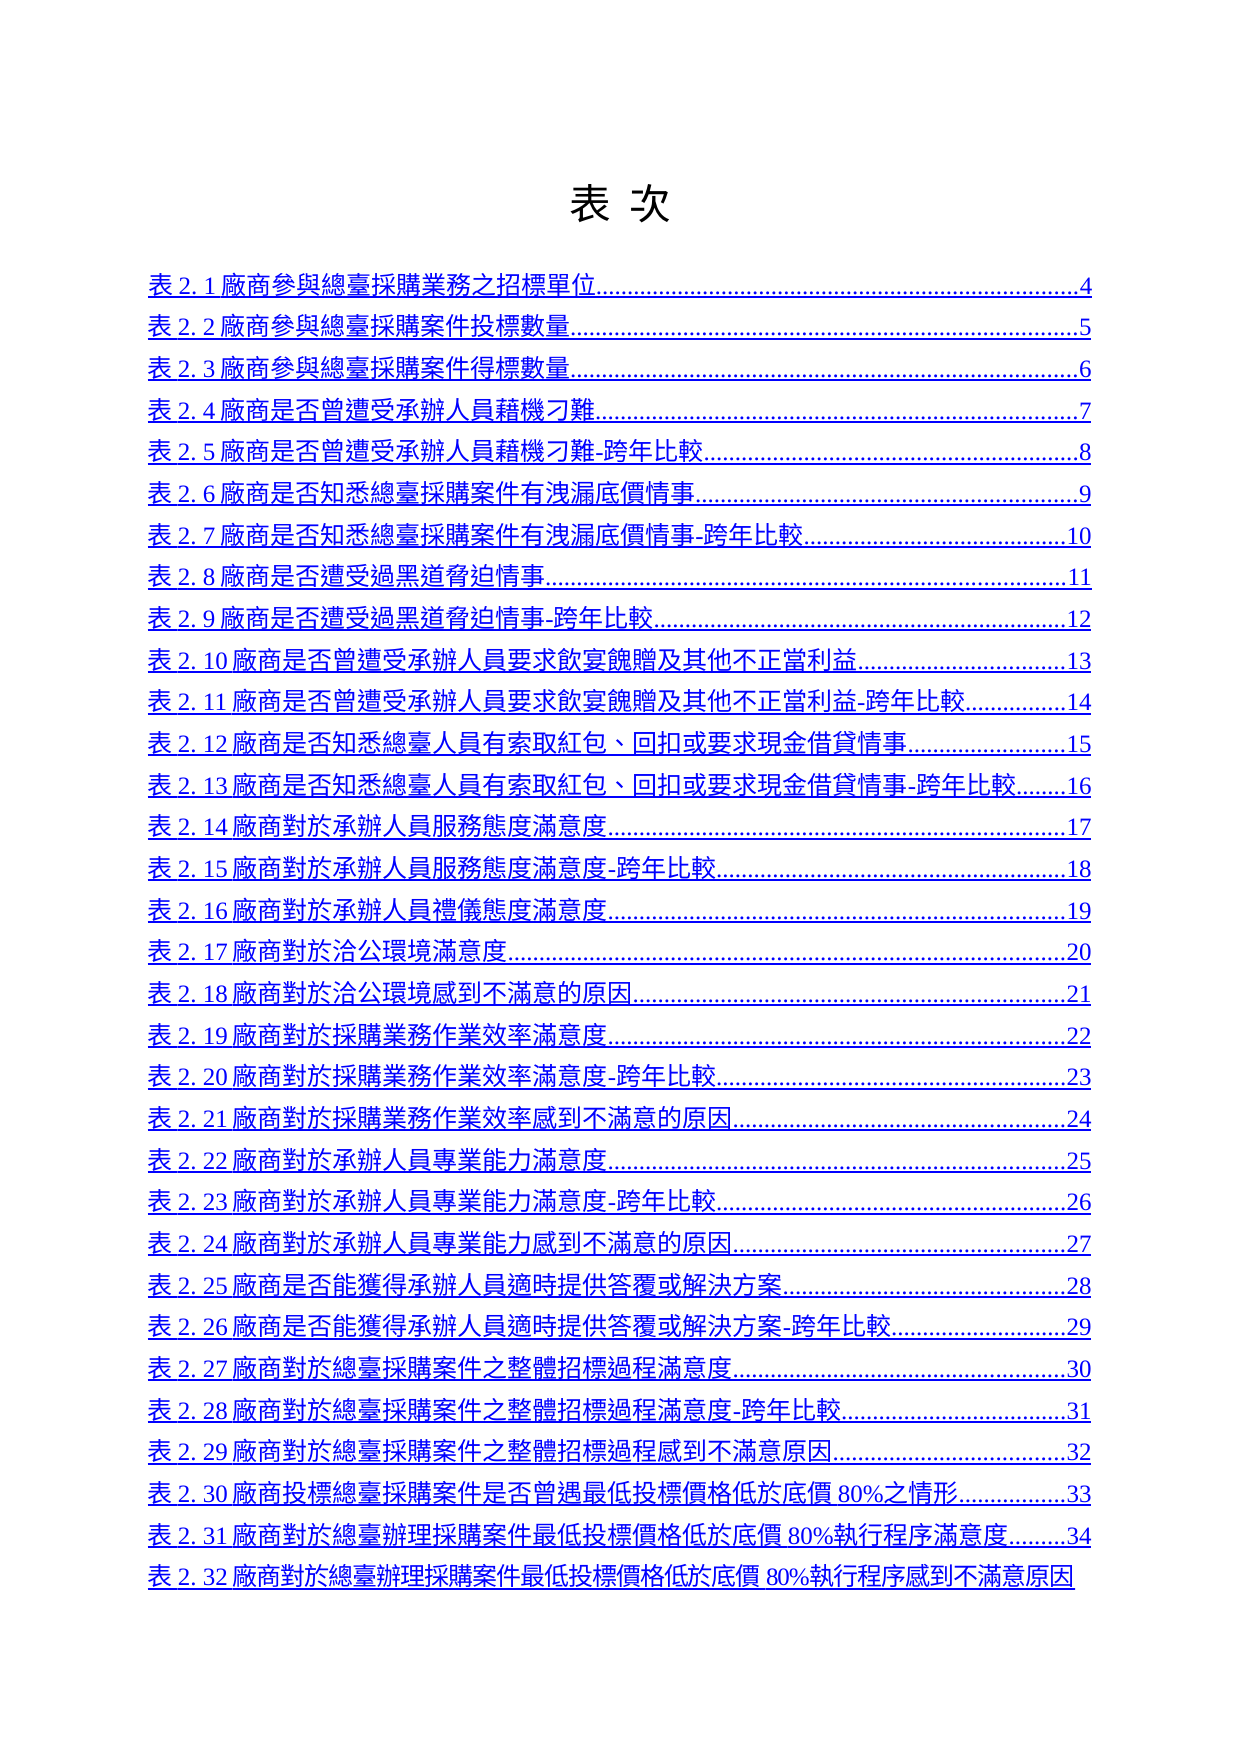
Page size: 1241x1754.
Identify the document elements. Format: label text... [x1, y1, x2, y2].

text 表2. 11廠商是否曾遭受承辦人員要求飲宴餽贈及其他不正當利益-跨年比較 14 [148, 677, 1092, 719]
text 表2. 14廠商對於承辦人員服務態度滿意度 17 [148, 802, 1092, 844]
text 表2. 16廠商對於承辦人員禮儀態度滿意度 19 [148, 886, 1092, 927]
text 表2. 3廠商參與總臺採購案件得標數量 6 [148, 344, 1092, 386]
text 表2. 19廠商對於採購業務作業效率滿意度 22 [148, 1011, 1092, 1052]
text 表2. 9廠商是否遭受過黑道脅迫情事-跨年比較 12 [148, 594, 1092, 636]
text 表2. 8廠商是否遭受過黑道脅迫情事 11 [148, 552, 1092, 588]
text 表2. 20廠商對於採購業務作業效率滿意度-跨年比較 23 [148, 1052, 1092, 1094]
text 表2. 28廠商對於總臺採購案件之整體招標過程滿意度-跨年比較 31 [148, 1386, 1092, 1427]
text 表2. 22廠商對於承辦人員專業能力滿意度 25 [148, 1136, 1092, 1177]
text 表2. 30廠商投標總臺採購案件是否曾遇最低投標價格低於底價80%之情形 33 [148, 1469, 1092, 1511]
text 表2. 24廠商對於承辦人員專業能力感到不滿意的原因 27 [148, 1219, 1092, 1261]
text 表2. 23廠商對於承辦人員專業能力滿意度-跨年比較 26 [148, 1177, 1092, 1219]
text 表2. 25廠商是否能獲得承辦人員適時提供答覆或解決方案 28 [148, 1261, 1092, 1302]
text 表2. 13廠商是否知悉總臺人員有索取紅包、回扣或要求現金借貸情事-跨年比較 16 [148, 761, 1092, 802]
text 表2. 17廠商對於洽公環境滿意度 20 [148, 927, 1092, 969]
text 表2. 15廠商對於承辦人員服務態度滿意度-跨年比較 18 [148, 844, 1092, 886]
text 表2. 2廠商參與總臺採購案件投標數量 5 [148, 302, 1092, 344]
text 表2. 12廠商是否知悉總臺人員有索取紅包、回扣或要求現金借貸情事 15 [148, 719, 1092, 761]
text 表2. 27廠商對於總臺採購案件之整體招標過程滿意度 30 [148, 1344, 1092, 1386]
text 表2. 18廠商對於洽公環境感到不滿意的原因 21 [148, 969, 1092, 1011]
subtitle 表 次 [148, 171, 1092, 232]
text 表2. 10廠商是否曾遭受承辦人員要求飲宴餽贈及其他不正當利益 13 [148, 636, 1092, 677]
text 表2. 21廠商對於採購業務作業效率感到不滿意的原因 24 [148, 1094, 1092, 1136]
text 表2. 32廠商對於總臺辦理採購案件最低投標價格低於底價80%執行程序感到不滿意原因 35 [148, 1552, 1092, 1594]
text 表2. 1廠商參與總臺採購業務之招標單位 4 [148, 261, 1092, 296]
text 表2. 31廠商對於總臺辦理採購案件最低投標價格低於底價80%執行程序滿意度 34 [148, 1511, 1092, 1552]
text 表2. 26廠商是否能獲得承辦人員適時提供答覆或解決方案-跨年比較 29 [148, 1302, 1092, 1344]
text 表2. 4廠商是否曾遭受承辦人員藉機刁難 7 [148, 386, 1092, 427]
text 表2. 29廠商對於總臺採購案件之整體招標過程感到不滿意原因 32 [148, 1427, 1092, 1469]
text 表2. 5廠商是否曾遭受承辦人員藉機刁難-跨年比較 8 [148, 427, 1092, 469]
text [148, 298, 1092, 302]
text [148, 590, 1092, 594]
text 表2. 7廠商是否知悉總臺採購案件有洩漏底價情事-跨年比較 10 [148, 511, 1092, 552]
text 表2. 6廠商是否知悉總臺採購案件有洩漏底價情事 9 [148, 469, 1092, 511]
